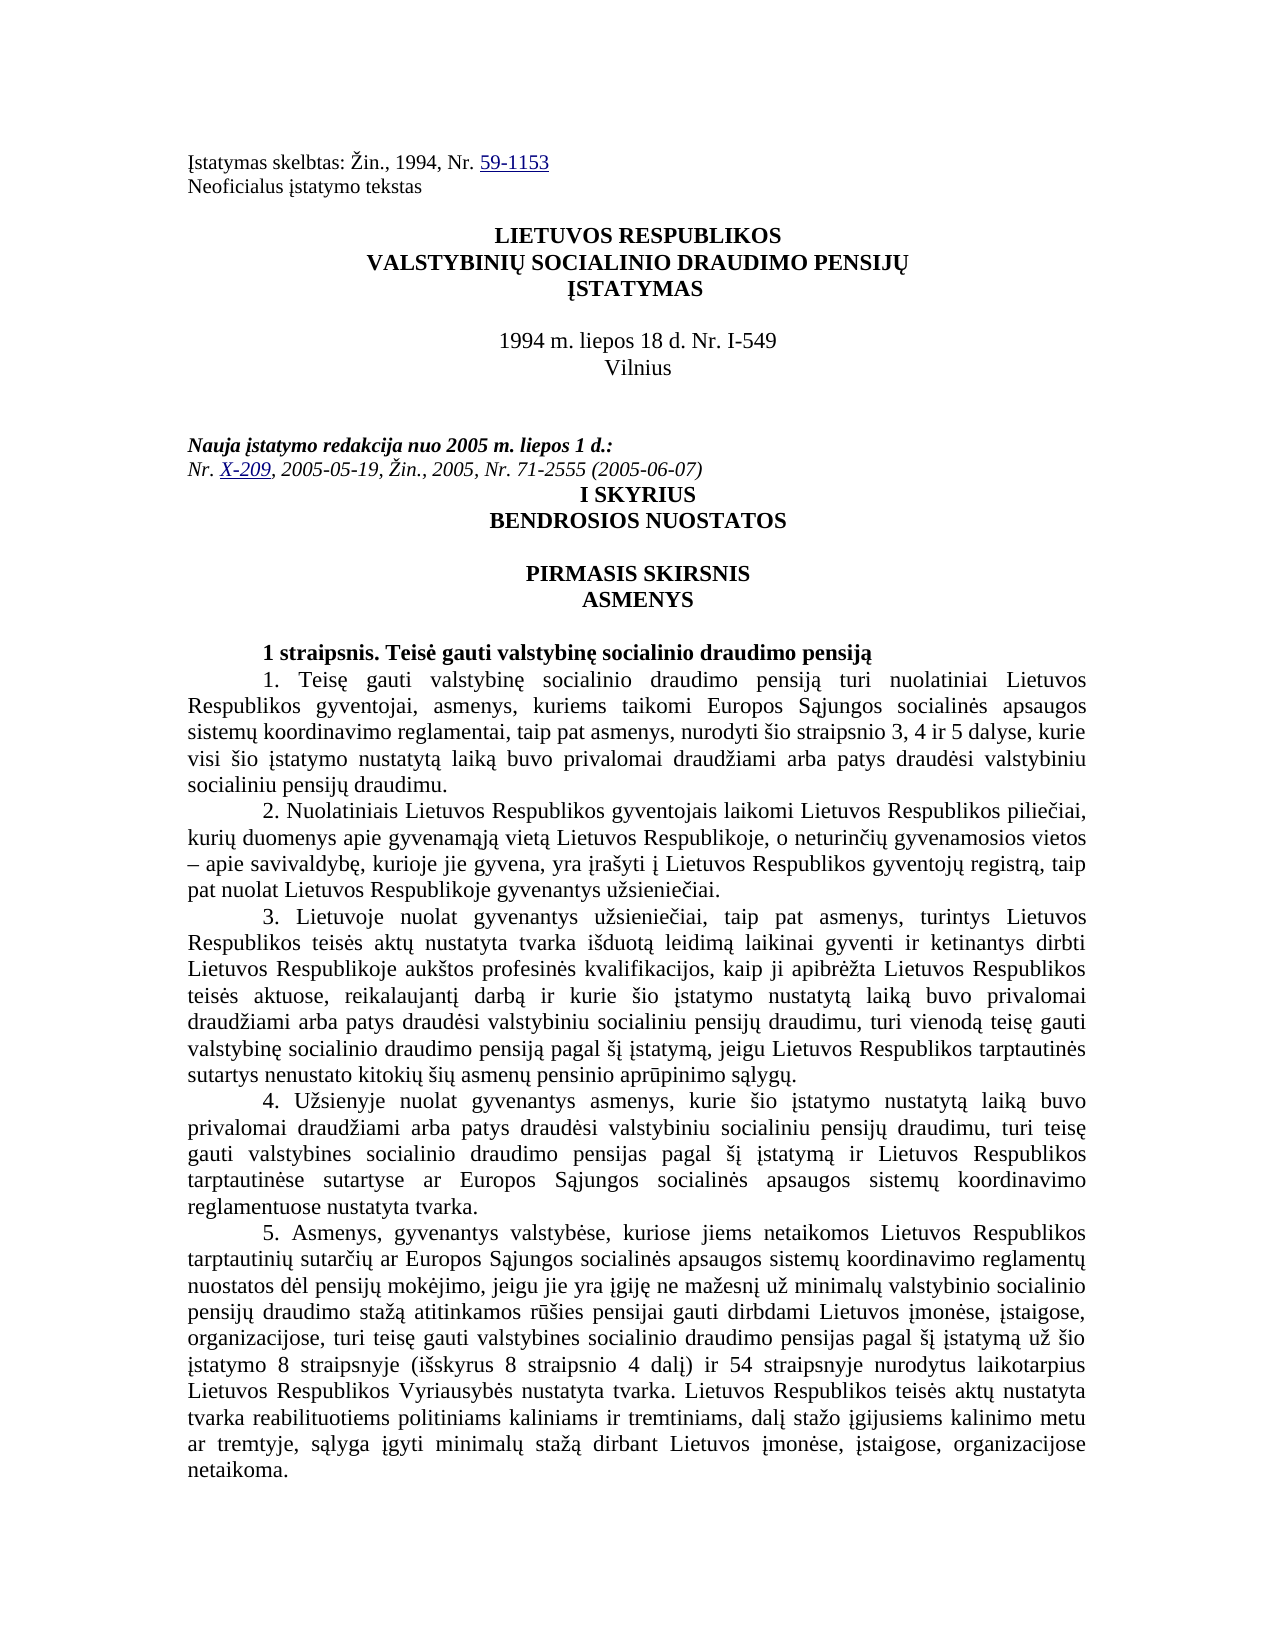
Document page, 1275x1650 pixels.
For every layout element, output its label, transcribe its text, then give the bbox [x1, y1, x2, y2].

subtitle ASMENYS [187, 587, 1088, 613]
text 3. Lietuvoje nuolat gyvenantys užsieniečiai, taip pat asmenys, turintys Lietuvos Respublikos teisės aktų nustatyta tvarka išduotą leidimą laikinai gyventi ir ketinantys dirbti Lietuvos Respublikoje aukštos profesinės kvalifikacijos, kaip ji apibrėžta Lietuvos Respublikos teisės aktuose, reikalaujantį darbą ir kurie šio įstatymo nustatytą laiką buvo privalomai draudžiami arba patys draudėsi valstybiniu socialiniu pensijų draudimu, turi vienodą teisę gauti valstybinę socialinio draudimo pensiją pagal šį įstatymą, jeigu Lietuvos Respublikos tarptautinės sutartys nenustato kitokių šių asmenų pensinio aprūpinimo sąlygų. [187, 903, 1087, 1087]
subtitle BENDROSIOS NUOSTATOS [187, 507, 1088, 534]
text Nauja įstatymo redakcija nuo 2005 m. liepos 1 d.: [187, 433, 1088, 457]
text 1 straipsnis. Teisė gauti valstybinę socialinio draudimo pensiją [187, 639, 1087, 666]
text VALSTYBINIŲ SOCIALINIO DRAUDIMO PENSIJŲ [187, 248, 1088, 275]
text 2. Nuolatiniais Lietuvos Respublikos gyventojais laikomi Lietuvos Respublikos piliečiai, kurių duomenys apie gyvenamąją vietą Lietuvos Respublikoje, o neturinčių gyvenamosios vietos – apie savivaldybę, kurioje jie gyvena, yra įrašyti į Lietuvos Respublikos gyventojų registrą, taip pat nuolat Lietuvos Respublikoje gyvenantys užsieniečiai. [187, 797, 1087, 903]
subtitle PIRMASIS SKIRSNIS [187, 560, 1088, 587]
text Neoficialus įstatymo tekstas [187, 174, 1088, 198]
text 1994 m. liepos 18 d. Nr. I-549 [187, 328, 1088, 354]
text Vilnius [187, 354, 1088, 380]
text 4. Užsienyje nuolat gyvenantys asmenys, kurie šio įstatymo nustatytą laiką buvo privalomai draudžiami arba patys draudėsi valstybiniu socialiniu pensijų draudimu, turi teisę gauti valstybines socialinio draudimo pensijas pagal šį įstatymą ir Lietuvos Respublikos tarptautinėse sutartyse ar Europos Sąjungos socialinės apsaugos sistemų koordinavimo reglamentuose nustatyta tvarka. [187, 1087, 1087, 1219]
text 5. Asmenys, gyvenantys valstybėse, kuriose jiems netaikomos Lietuvos Respublikos tarptautinių sutarčių ar Europos Sąjungos socialinės apsaugos sistemų koordinavimo reglamentų nuostatos dėl pensijų mokėjimo, jeigu jie yra įgiję ne mažesnį už minimalų valstybinio socialinio pensijų draudimo stažą atitinkamos rūšies pensijai gauti dirbdami Lietuvos įmonėse, įstaigose, organizacijose, turi teisę gauti valstybines socialinio draudimo pensijas pagal šį įstatymą už šio įstatymo 8 straipsnyje (išskyrus 8 straipsnio 4 dalį) ir 54 straipsnyje nurodytus laikotarpius Lietuvos Respublikos Vyriausybės nustatyta tvarka. Lietuvos Respublikos teisės aktų nustatyta tvarka reabilituotiems politiniams kaliniams ir tremtiniams, dalį stažo įgijusiems kalinimo metu ar tremtyje, sąlyga įgyti minimalų stažą dirbant Lietuvos įmonėse, įstaigose, organizacijose netaikoma. [187, 1219, 1087, 1483]
text ĮSTATYMAS [187, 275, 1088, 301]
subtitle I SKYRIUS [187, 481, 1088, 507]
text LIETUVOS RESPUBLIKOS [187, 222, 1088, 248]
text Nr. X-209, 2005-05-19, Žin., 2005, Nr. 71-2555 (2005-06-07) [187, 457, 1088, 481]
text 1. Teisę gauti valstybinę socialinio draudimo pensiją turi nuolatiniai Lietuvos Respublikos gyventojai, asmenys, kuriems taikomi Europos Sąjungos socialinės apsaugos sistemų koordinavimo reglamentai, taip pat asmenys, nurodyti šio straipsnio 3, 4 ir 5 dalyse, kurie visi šio įstatymo nustatytą laiką buvo privalomai draudžiami arba patys draudėsi valstybiniu socialiniu pensijų draudimu. [187, 666, 1087, 797]
text Įstatymas skelbtas: Žin., 1994, Nr. 59-1153 [187, 150, 1088, 174]
